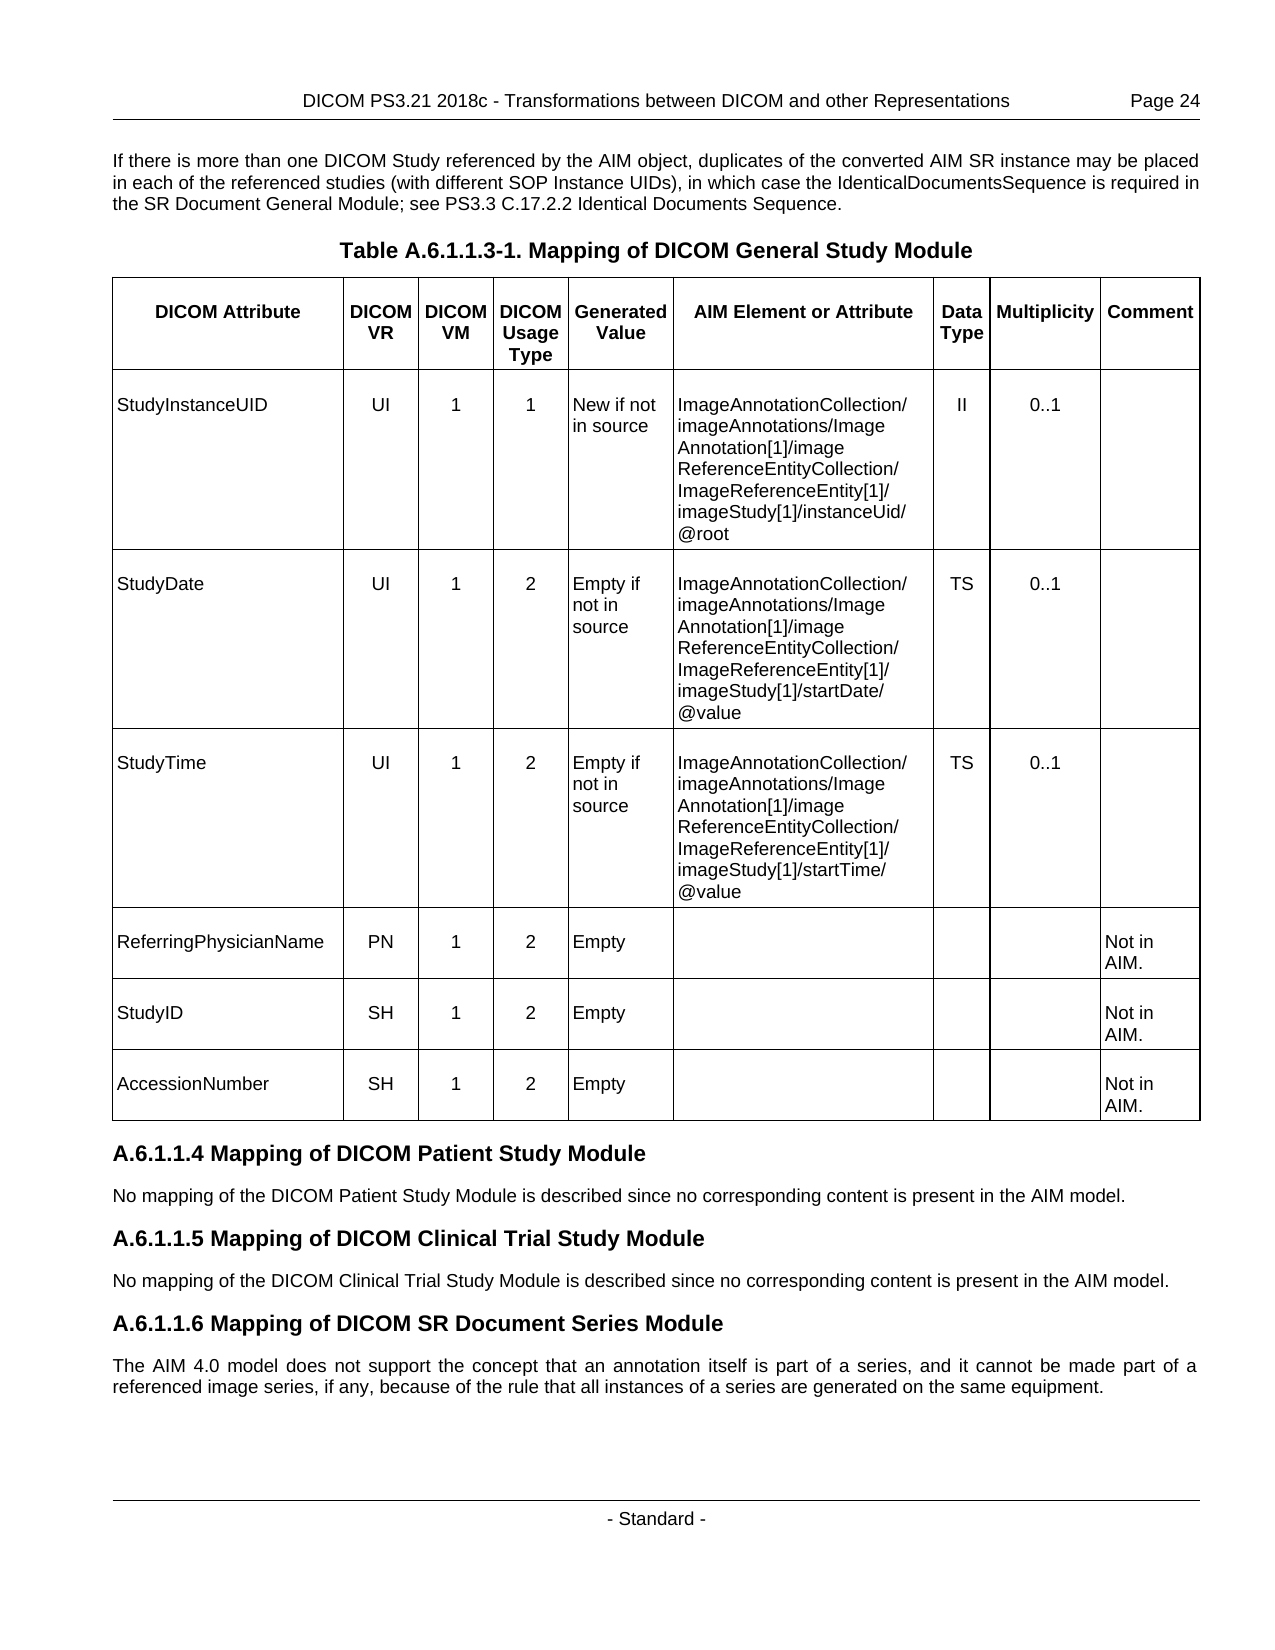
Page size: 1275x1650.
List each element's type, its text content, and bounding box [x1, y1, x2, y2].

table_header DICOM Usage Type [494, 278, 568, 369]
table_cell 1 [419, 1050, 493, 1120]
text No mapping of the DICOM Clinical Trial Study Module is described since no corresponding content is present in the AIM model. [112, 1269, 1200, 1291]
table_cell New if not in source [569, 370, 673, 548]
table_cell [991, 979, 1100, 1049]
table_cell [991, 908, 1100, 978]
table_cell Referring​Physician​Name [113, 908, 343, 978]
table_cell 0..1 [991, 550, 1100, 727]
table_cell II [934, 370, 989, 548]
table_cell Empty [569, 979, 673, 1049]
table_cell Image​Annotation​​Collection/​image​Annotations/​Image​Annotation[1]/​image​Reference​Entity​​Collection/​ImageReferenceEntity[1]/​imageStudy[1]/​instanceUid/​@root [674, 370, 933, 548]
text A.6.1.1.5 Mapping of DICOM Clinical Trial Study Module [112, 1225, 1200, 1251]
table_cell [674, 979, 933, 1049]
table_cell PN [344, 908, 418, 978]
text The AIM 4.0 model does not support the concept that an annotation itself is part of a series, and it cannot be made part of a referenced image series, if any, because of the rule that all instances of a series are generated on the same equipment. [112, 1354, 1200, 1398]
table_cell 0..1 [991, 370, 1100, 548]
table_cell 1 [419, 370, 493, 548]
table_cell [991, 1050, 1100, 1120]
text A.6.1.1.4 Mapping of DICOM Patient Study Module [112, 1140, 1200, 1166]
table_cell Not in AIM. [1101, 979, 1199, 1049]
text Table A.6.1.1.3-1. Mapping of DICOM General Study Module [112, 237, 1200, 263]
table_header Multiplicity [991, 278, 1100, 369]
table_cell Not in AIM. [1101, 908, 1199, 978]
table_header Data Type [934, 278, 989, 369]
table_cell Empty [569, 908, 673, 978]
table_cell [934, 908, 989, 978]
table_header DICOM VM [419, 278, 493, 369]
table_cell Empty [569, 1050, 673, 1120]
table_cell 2 [494, 729, 568, 907]
table_cell StudyDate [113, 550, 343, 727]
table_header DICOM Attribute [113, 278, 343, 369]
table_cell Image​Annotation​​Collection/​image​Annotations/​Image​Annotation[1]/​image​Reference​Entity​​Collection/​ImageReferenceEntity[1]/​imageStudy[1]/​startDate/​@value [674, 550, 933, 727]
table_cell [934, 979, 989, 1049]
table_cell [1101, 550, 1199, 727]
table_cell Not in AIM. [1101, 1050, 1199, 1120]
table_cell 1 [494, 370, 568, 548]
table_cell 2 [494, 979, 568, 1049]
table_cell StudyInstanceUID [113, 370, 343, 548]
table_cell 2 [494, 908, 568, 978]
table_cell Image​Annotation​​Collection/​image​Annotations/​Image​Annotation[1]/​image​Reference​Entity​​Collection/​ImageReferenceEntity[1]/​imageStudy[1]/​startTime/​@value [674, 729, 933, 907]
table_header AIM Element or Attribute [674, 278, 933, 369]
table_cell TS [934, 550, 989, 727]
text A.6.1.1.6 Mapping of DICOM SR Document Series Module [112, 1310, 1200, 1336]
table_cell 1 [419, 729, 493, 907]
table_header Comment [1101, 278, 1199, 369]
table_cell Accession​Number [113, 1050, 343, 1120]
table_cell 1 [419, 979, 493, 1049]
table_cell [934, 1050, 989, 1120]
table_cell 1 [419, 550, 493, 727]
table_cell Empty if not in source [569, 550, 673, 727]
table_cell 0..1 [991, 729, 1100, 907]
table_cell UI [344, 370, 418, 548]
table_cell [1101, 370, 1199, 548]
table_cell StudyTime [113, 729, 343, 907]
table_cell [1101, 729, 1199, 907]
table_cell UI [344, 550, 418, 727]
table_cell 1 [419, 908, 493, 978]
table_cell 2 [494, 550, 568, 727]
table_header Generated Value [569, 278, 673, 369]
text If there is more than one DICOM Study referenced by the AIM object, duplicates of the converted AIM SR instance may be placed in each of the referenced studies (with different SOP Instance UIDs), in which case the IdenticalDocumentsSequence is required in the SR Document General Module; see PS3.3 C.17.2.2 Identical Documents Sequence. [112, 150, 1200, 215]
table_cell [674, 908, 933, 978]
table_cell [674, 1050, 933, 1120]
text No mapping of the DICOM Patient Study Module is described since no corresponding content is present in the AIM model. [112, 1185, 1200, 1206]
table_cell Empty if not in source [569, 729, 673, 907]
table_cell SH [344, 1050, 418, 1120]
table_header DICOM VR [344, 278, 418, 369]
table_cell UI [344, 729, 418, 907]
table_cell Study​ID [113, 979, 343, 1049]
table_cell SH [344, 979, 418, 1049]
table_cell TS [934, 729, 989, 907]
table_cell 2 [494, 1050, 568, 1120]
